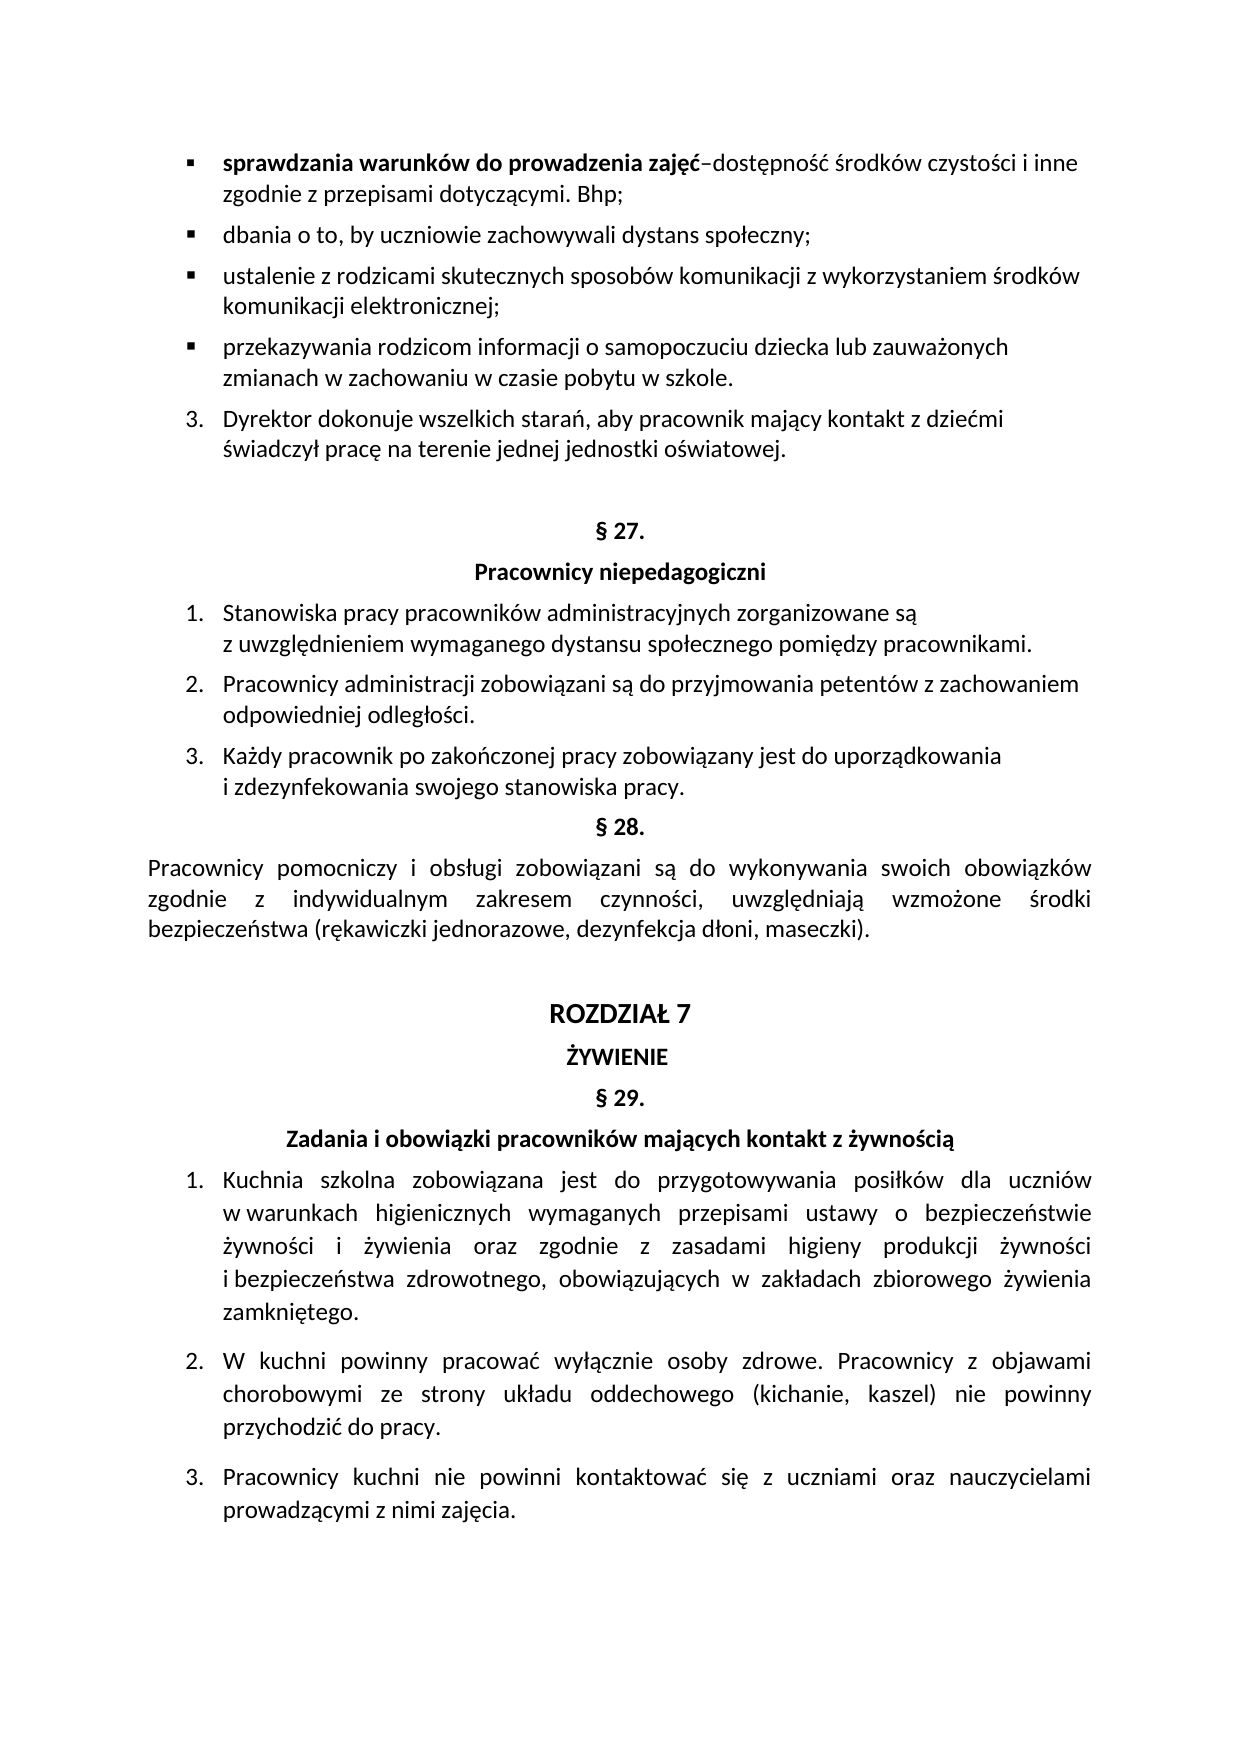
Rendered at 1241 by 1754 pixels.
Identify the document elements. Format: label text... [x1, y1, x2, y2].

text ŻYWIENIE [148, 1041, 1093, 1072]
text Pracownicy niepedagogiczni [148, 556, 1093, 587]
list dbania o to, by uczniowie zachowywali dystans społeczny; [185, 219, 1093, 249]
list Stanowiska pracy pracowników administracyjnych zorganizowane są z uwzględnieniem wymaganego dystansu społecznego pomiędzy pracownikami. [185, 597, 1093, 658]
text Pracownicy pomocniczy i obsługi zobowiązani są do wykonywania swoich obowiązków zgodnie z indywidualnym zakresem czynności, uwzględniają wzmożone środki bezpieczeństwa (rękawiczki jednorazowe, dezynfekcja dłoni, maseczki). [148, 852, 1093, 944]
text § 27. [148, 515, 1093, 546]
list Każdy pracownik po zakończonej pracy zobowiązany jest do uporządkowania i zdezynfekowania swojego stanowiska pracy. [185, 740, 1093, 801]
list sprawdzania warunków do prowadzenia zajęć–dostępność środków czystości i inne zgodnie z przepisami dotyczącymi. Bhp; [185, 148, 1093, 209]
list ustalenie z rodzicami skutecznych sposobów komunikacji z wykorzystaniem środków komunikacji elektronicznej; [185, 260, 1093, 321]
text § 29. [148, 1082, 1093, 1113]
list Kuchnia szkolna zobowiązana jest do przygotowywania posiłków dla uczniów w warunkach higienicznych wymaganych przepisami ustawy o bezpieczeństwie żywności i żywienia oraz zgodnie z zasadami higieny produkcji żywności i bezpieczeństwa zdrowotnego, obowiązujących w zakładach zbiorowego żywienia zamkniętego. [185, 1164, 1093, 1326]
list Pracownicy kuchni nie powinni kontaktować się z uczniami oraz nauczycielami prowadzącymi z nimi zajęcia. [185, 1461, 1093, 1524]
text ROZDZIAŁ 7 [148, 995, 1093, 1031]
text Zadania i obowiązki pracowników mających kontakt z żywnością [148, 1123, 1093, 1154]
list Dyrektor dokonuje wszelkich starań, aby pracownik mający kontakt z dziećmi świadczył pracę na terenie jednej jednostki oświatowej. [185, 403, 1093, 464]
text § 28. [148, 812, 1093, 842]
list Pracownicy administracji zobowiązani są do przyjmowania petentów z zachowaniem odpowiedniej odległości. [185, 669, 1093, 730]
list przekazywania rodzicom informacji o samopoczuciu dziecka lub zauważonych zmianach w zachowaniu w czasie pobytu w szkole. [185, 331, 1093, 392]
list W kuchni powinny pracować wyłącznie osoby zdrowe. Pracownicy z objawami chorobowymi ze strony układu oddechowego (kichanie, kaszel) nie powinny przychodzić do pracy. [185, 1346, 1093, 1442]
